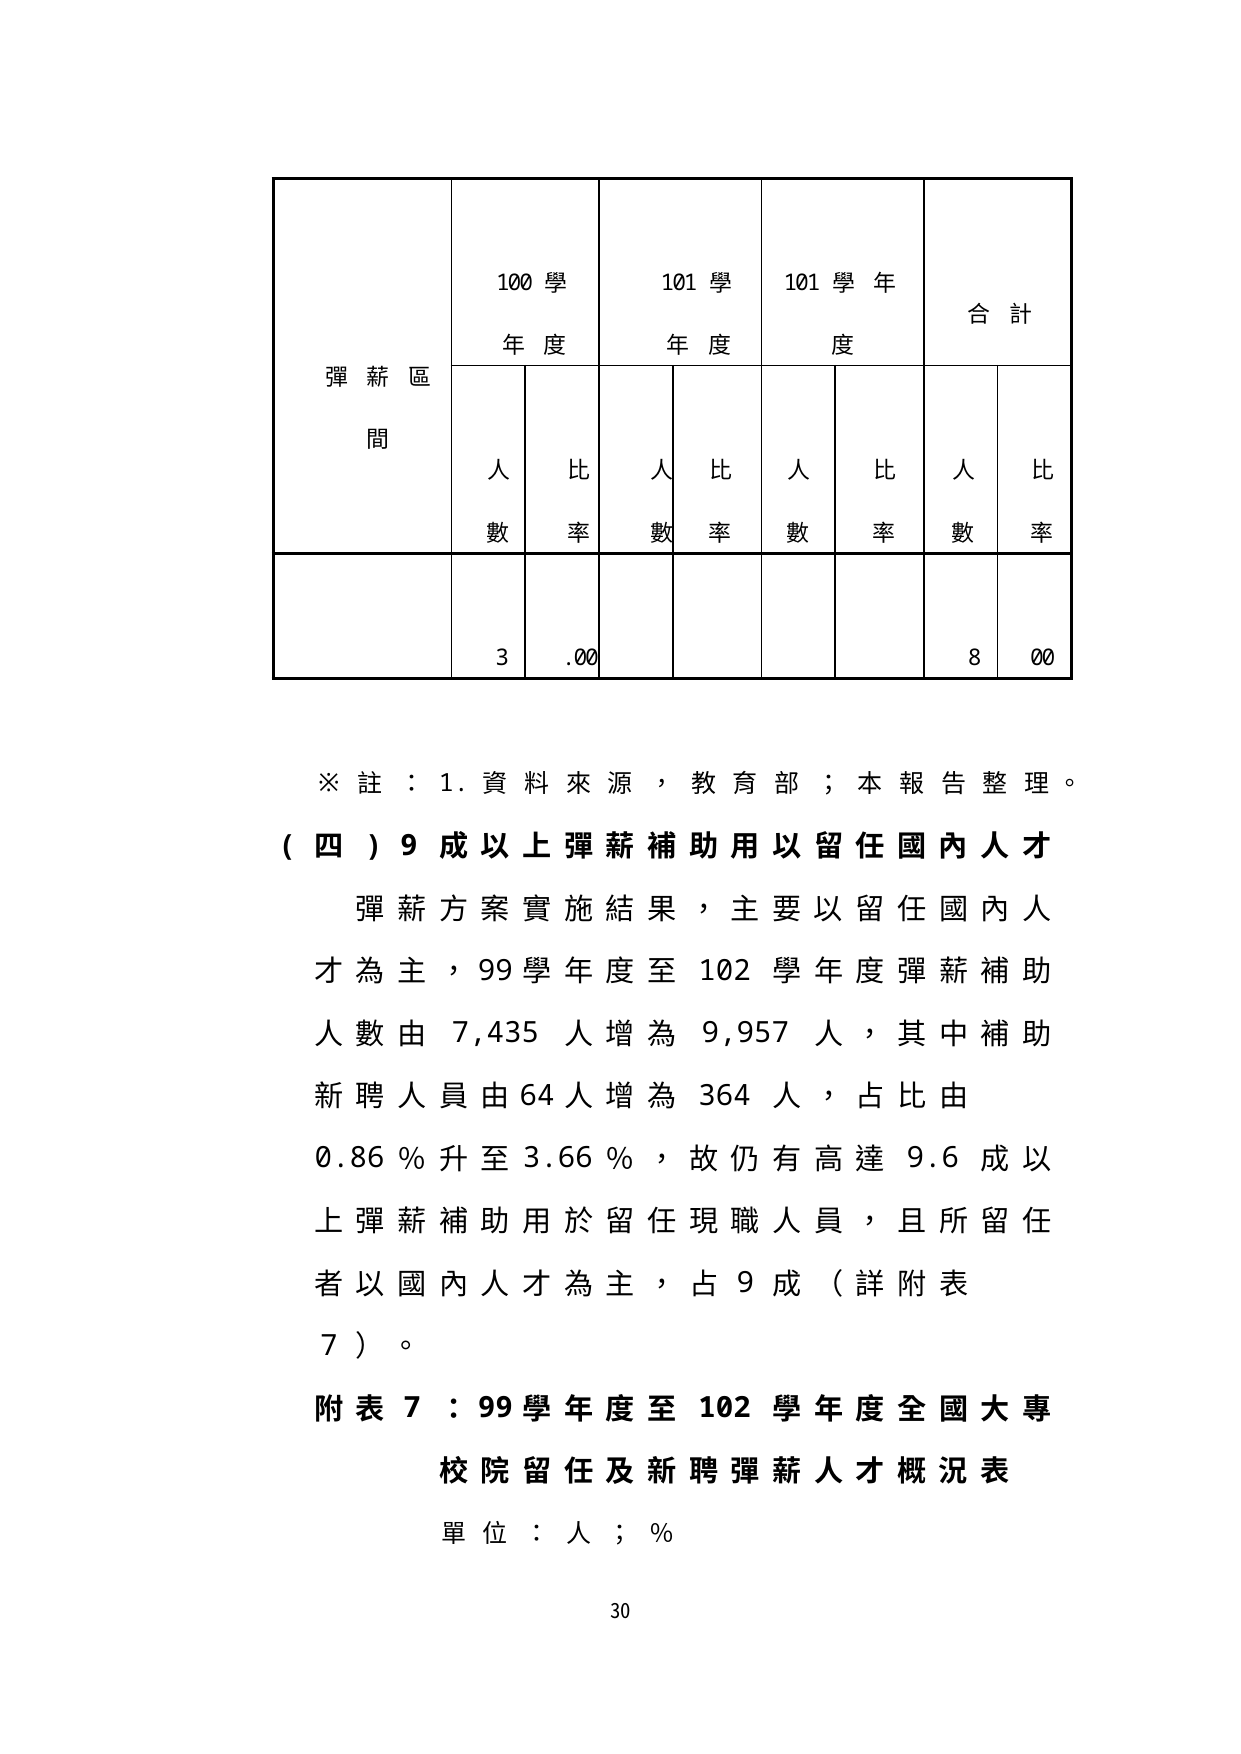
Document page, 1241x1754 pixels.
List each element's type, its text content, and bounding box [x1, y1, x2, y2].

table_cell [674, 555, 761, 677]
text (四) 9成以上彈薪補助用以留任國內人才 [248, 802, 1058, 865]
table_cell 8 [925, 555, 997, 677]
table_cell 人數 [600, 366, 672, 552]
table_cell 人數 [762, 366, 834, 552]
table_cell [600, 555, 672, 677]
text ※註：1.資料來源，教育部；本報告整理。 [274, 740, 1058, 802]
table_header 101學年度 [600, 180, 761, 365]
table_cell 3 [452, 555, 524, 677]
table_cell 比率 [998, 366, 1070, 552]
table_cell 人數 [925, 366, 997, 552]
table_cell [762, 555, 834, 677]
table_cell [275, 555, 451, 677]
text 彈薪方案實施結果，主要以留任國內人才為主，99學年度至102學年度彈薪補助人數由7,435人增為9,957人，其中補助新聘人員由64人增為364人，占比由0.86％升至3.66％，故仍有高達9.6成以上彈薪補助用於留任現職人員，且所留任者以國內人才為主，占9成（詳附表7）。 [282, 865, 1058, 1365]
table_cell 比率 [526, 366, 598, 552]
table_cell 00 [998, 555, 1070, 677]
table_cell .00 [526, 555, 598, 677]
table_header 100學年度 [452, 180, 598, 365]
text 附表7：99學年度至102學年度全國大專校院留任及新聘彈薪人才概況表 單位：人；％ [282, 1365, 1058, 1552]
table_cell 人數 [452, 366, 524, 552]
table_header 101學年度 [762, 180, 923, 365]
table_cell 比率 [836, 366, 923, 552]
table_cell [836, 555, 923, 677]
table_cell 比率 [674, 366, 761, 552]
table_header 彈薪區間 [275, 180, 451, 552]
table_header 合計 [925, 180, 1070, 365]
